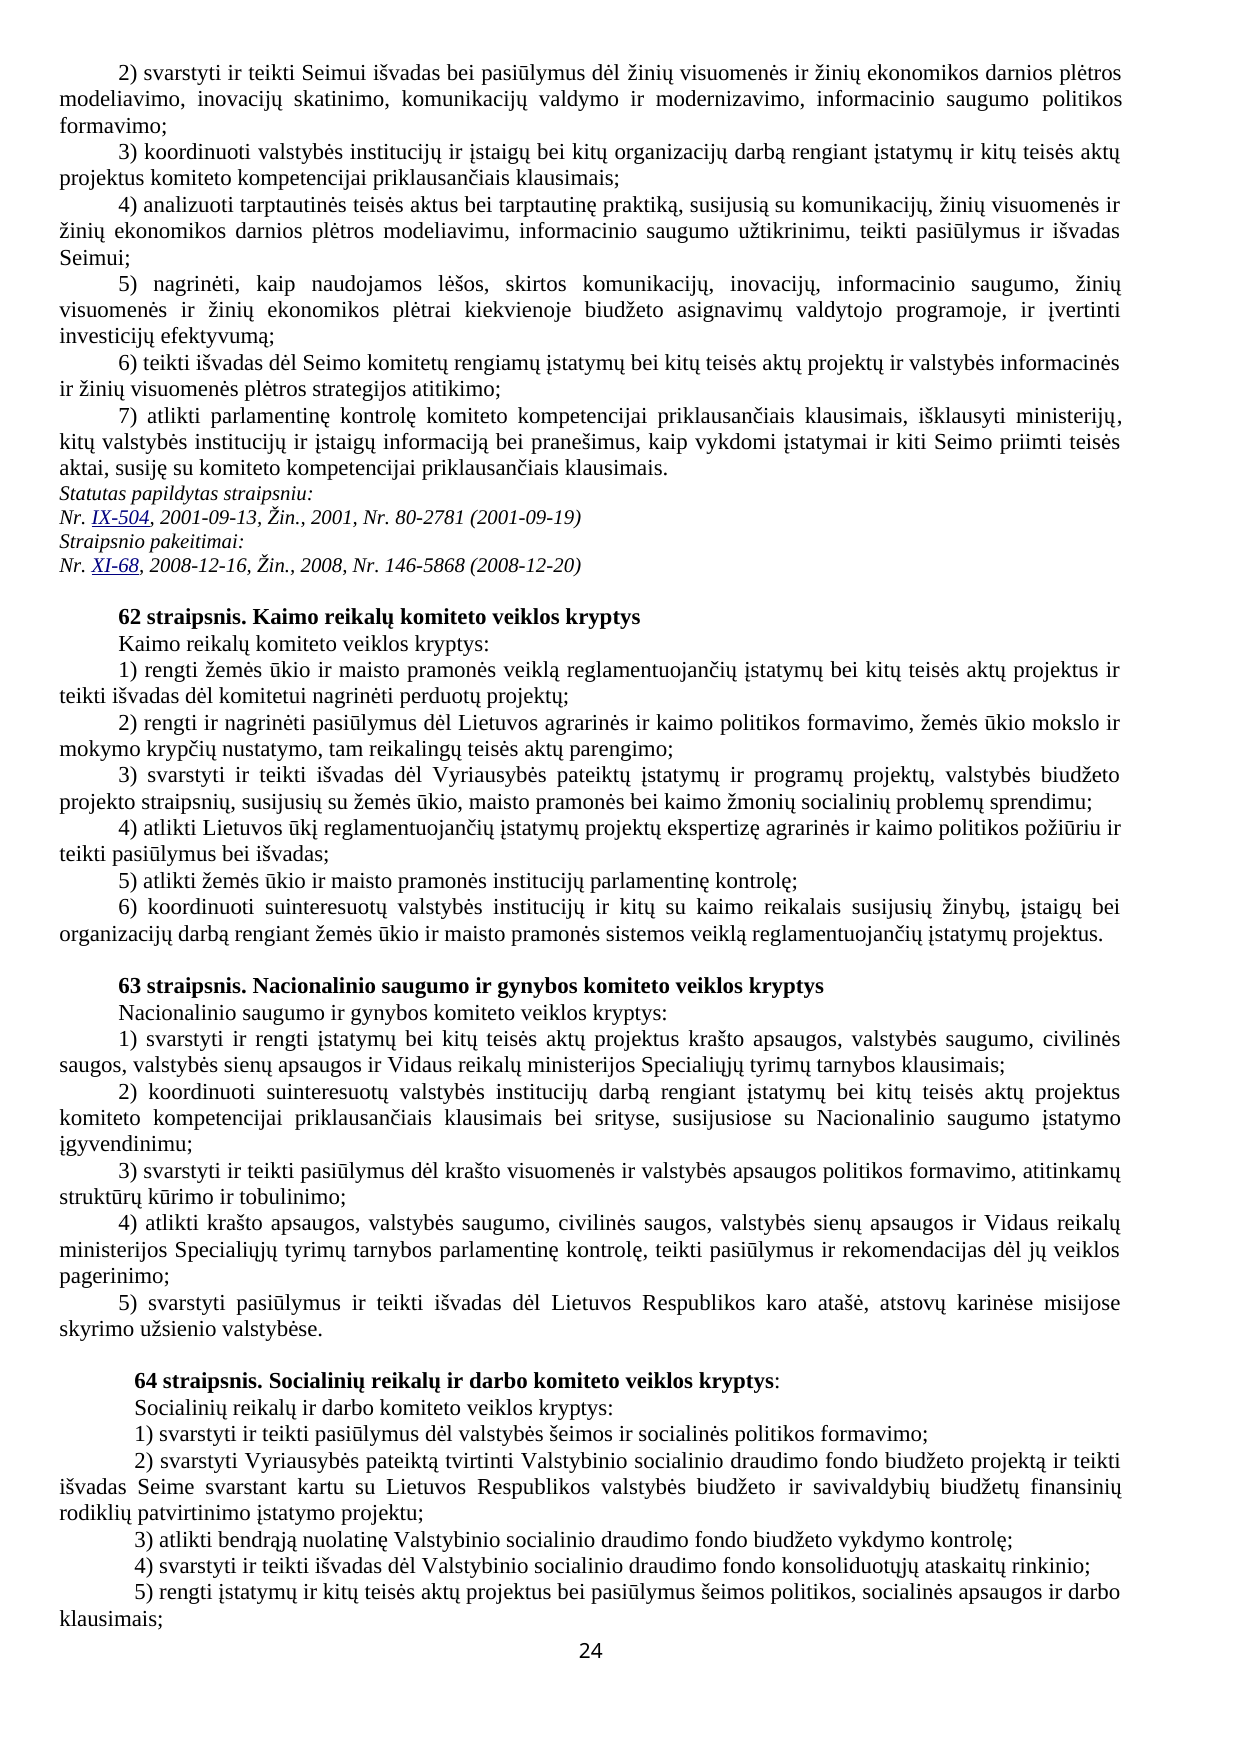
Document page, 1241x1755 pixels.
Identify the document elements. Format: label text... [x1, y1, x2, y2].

text 4) svarstyti ir teikti išvadas dėl Valstybinio socialinio draudimo fondo konsoliduotųjų ataskaitų rinkinio; [59, 1552, 1122, 1578]
text 63 straipsnis. Nacionalinio saugumo ir gynybos komiteto veiklos kryptys [59, 972, 1122, 999]
text 1) rengti žemės ūkio ir maisto pramonės veiklą reglamentuojančių įstatymų bei kitų teisės aktų projektus ir teikti išvadas dėl komitetui nagrinėti perduotų projektų; [59, 656, 1122, 709]
text Socialinių reikalų ir darbo komiteto veiklos kryptys: [59, 1394, 1122, 1420]
text Nacionalinio saugumo ir gynybos komiteto veiklos kryptys: [59, 999, 1122, 1025]
text 2) rengti ir nagrinėti pasiūlymus dėl Lietuvos agrarinės ir kaimo politikos formavimo, žemės ūkio mokslo ir mokymo krypčių nustatymo, tam reikalingų teisės aktų parengimo; [59, 709, 1122, 761]
text 3) svarstyti ir teikti pasiūlymus dėl krašto visuomenės ir valstybės apsaugos politikos formavimo, atitinkamų struktūrų kūrimo ir tobulinimo; [59, 1157, 1122, 1209]
text 7) atlikti parlamentinę kontrolę komiteto kompetencijai priklausančiais klausimais, išklausyti ministerijų, kitų valstybės institucijų ir įstaigų informaciją bei pranešimus, kaip vykdomi įstatymai ir kiti Seimo priimti teisės aktai, susiję su komiteto kompetencijai priklausančiais klausimais. [59, 402, 1122, 481]
text 3) svarstyti ir teikti išvadas dėl Vyriausybės pateiktų įstatymų ir programų projektų, valstybės biudžeto projekto straipsnių, susijusių su žemės ūkio, maisto pramonės bei kaimo žmonių socialinių problemų sprendimu; [59, 761, 1122, 814]
text Nr. IX-504, 2001-09-13, Žin., 2001, Nr. 80-2781 (2001-09-19) [59, 505, 1122, 529]
text 2) svarstyti ir teikti Seimui išvadas bei pasiūlymus dėl žinių visuomenės ir žinių ekonomikos darnios plėtros modeliavimo, inovacijų skatinimo, komunikacijų valdymo ir modernizavimo, informacinio saugumo politikos formavimo; [59, 59, 1122, 138]
text 3) atlikti bendrąją nuolatinę Valstybinio socialinio draudimo fondo biudžeto vykdymo kontrolę; [59, 1526, 1122, 1552]
text 2) koordinuoti suinteresuotų valstybės institucijų darbą rengiant įstatymų bei kitų teisės aktų projektus komiteto kompetencijai priklausančiais klausimais bei srityse, susijusiose su Nacionalinio saugumo įstatymo įgyvendinimu; [59, 1078, 1122, 1157]
text 64 straipsnis. Socialinių reikalų ir darbo komiteto veiklos kryptys: [59, 1368, 1122, 1394]
text 5) svarstyti pasiūlymus ir teikti išvadas dėl Lietuvos Respublikos karo atašė, atstovų karinėse misijose skyrimo užsienio valstybėse. [59, 1288, 1122, 1341]
text Statutas papildytas straipsniu: [59, 481, 1122, 505]
text 4) analizuoti tarptautinės teisės aktus bei tarptautinę praktiką, susijusią su komunikacijų, žinių visuomenės ir žinių ekonomikos darnios plėtros modeliavimu, informacinio saugumo užtikrinimu, teikti pasiūlymus ir išvadas Seimui; [59, 191, 1122, 270]
text 1) svarstyti ir rengti įstatymų bei kitų teisės aktų projektus krašto apsaugos, valstybės saugumo, civilinės saugos, valstybės sienų apsaugos ir Vidaus reikalų ministerijos Specialiųjų tyrimų tarnybos klausimais; [59, 1025, 1122, 1078]
text 4) atlikti Lietuvos ūkį reglamentuojančių įstatymų projektų ekspertizę agrarinės ir kaimo politikos požiūriu ir teikti pasiūlymus bei išvadas; [59, 814, 1122, 867]
text 62 straipsnis. Kaimo reikalų komiteto veiklos kryptys [59, 603, 1122, 630]
text 6) teikti išvadas dėl Seimo komitetų rengiamų įstatymų bei kitų teisės aktų projektų ir valstybės informacinės ir žinių visuomenės plėtros strategijos atitikimo; [59, 349, 1122, 402]
text Nr. XI-68, 2008-12-16, Žin., 2008, Nr. 146-5868 (2008-12-20) [59, 553, 1122, 577]
text 5) nagrinėti, kaip naudojamos lėšos, skirtos komunikacijų, inovacijų, informacinio saugumo, žinių visuomenės ir žinių ekonomikos plėtrai kiekvienoje biudžeto asignavimų valdytojo programoje, ir įvertinti investicijų efektyvumą; [59, 270, 1122, 349]
text 2) svarstyti Vyriausybės pateiktą tvirtinti Valstybinio socialinio draudimo fondo biudžeto projektą ir teikti išvadas Seime svarstant kartu su Lietuvos Respublikos valstybės biudžeto ir savivaldybių biudžetų finansinių rodiklių patvirtinimo įstatymo projektu; [59, 1447, 1122, 1526]
text 4) atlikti krašto apsaugos, valstybės saugumo, civilinės saugos, valstybės sienų apsaugos ir Vidaus reikalų ministerijos Specialiųjų tyrimų tarnybos parlamentinę kontrolę, teikti pasiūlymus ir rekomendacijas dėl jų veiklos pagerinimo; [59, 1209, 1122, 1288]
text 3) koordinuoti valstybės institucijų ir įstaigų bei kitų organizacijų darbą rengiant įstatymų ir kitų teisės aktų projektus komiteto kompetencijai priklausančiais klausimais; [59, 138, 1122, 191]
text 5) rengti įstatymų ir kitų teisės aktų projektus bei pasiūlymus šeimos politikos, socialinės apsaugos ir darbo klausimais; [59, 1578, 1122, 1631]
text 5) atlikti žemės ūkio ir maisto pramonės institucijų parlamentinę kontrolę; [59, 867, 1122, 893]
text 1) svarstyti ir teikti pasiūlymus dėl valstybės šeimos ir socialinės politikos formavimo; [59, 1420, 1122, 1447]
text 6) koordinuoti suinteresuotų valstybės institucijų ir kitų su kaimo reikalais susijusių žinybų, įstaigų bei organizacijų darbą rengiant žemės ūkio ir maisto pramonės sistemos veiklą reglamentuojančių įstatymų projektus. [59, 893, 1122, 946]
text Straipsnio pakeitimai: [59, 529, 1122, 553]
text Kaimo reikalų komiteto veiklos kryptys: [59, 630, 1122, 656]
